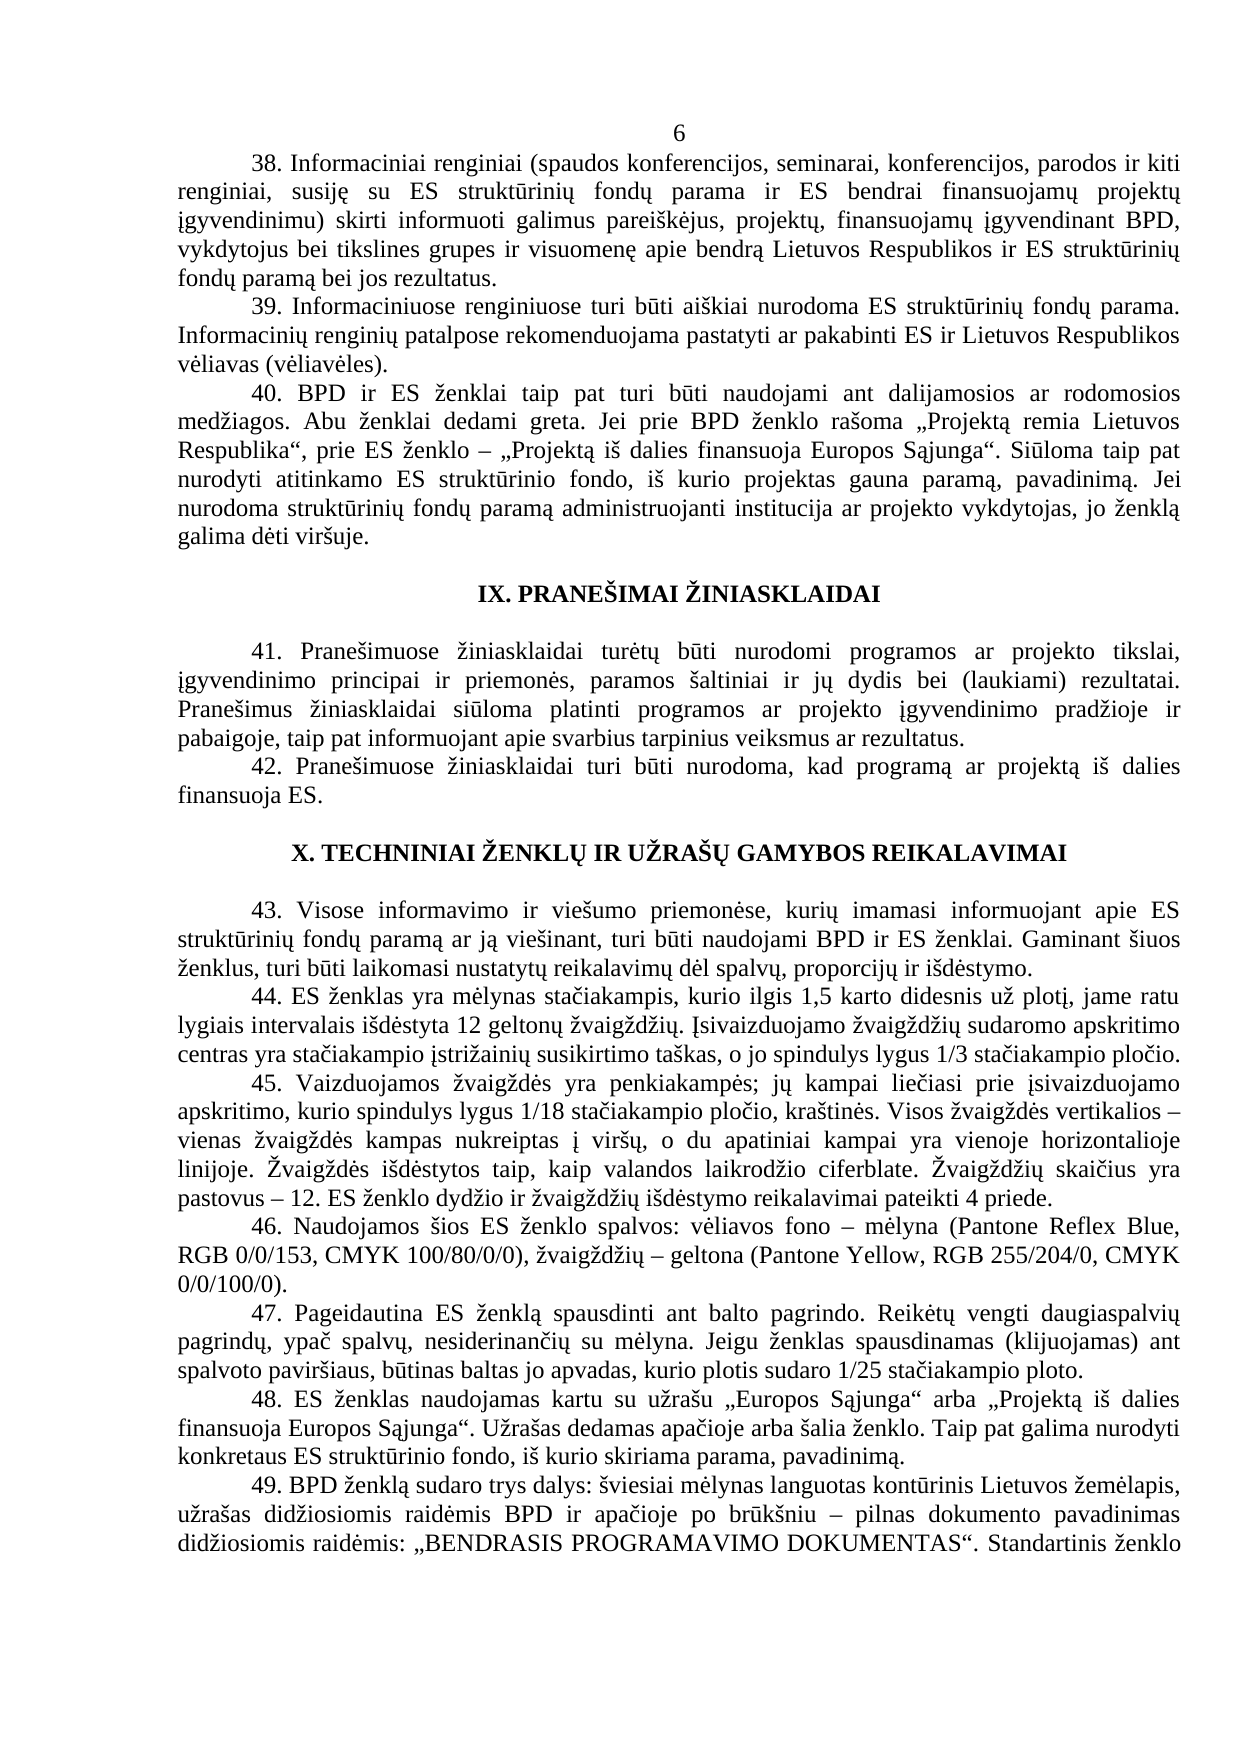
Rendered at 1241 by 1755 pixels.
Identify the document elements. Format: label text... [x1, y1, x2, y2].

text 49. BPD ženklą sudaro trys dalys: šviesiai mėlynas languotas kontūrinis Lietuvos žemėlapis, užrašas didžiosiomis raidėmis BPD ir apačioje po brūkšniu – pilnas dokumento pavadinimas didžiosiomis raidėmis: „BENDRASIS PROGRAMAVIMO DOKUMENTAS“. Standartinis ženklo [177, 1470, 1181, 1556]
text 40. BPD ir ES ženklai taip pat turi būti naudojami ant dalijamosios ar rodomosios medžiagos. Abu ženklai dedami greta. Jei prie BPD ženklo rašoma „Projektą remia Lietuvos Respublika“, prie ES ženklo – „Projektą iš dalies finansuoja Europos Sąjunga“. Siūloma taip pat nurodyti atitinkamo ES struktūrinio fondo, iš kurio projektas gauna paramą, pavadinimą. Jei nurodoma struktūrinių fondų paramą administruojanti institucija ar projekto vykdytojas, jo ženklą galima dėti viršuje. [177, 378, 1181, 550]
text 43. Visose informavimo ir viešumo priemonėse, kurių imamasi informuojant apie ES struktūrinių fondų paramą ar ją viešinant, turi būti naudojami BPD ir ES ženklai. Gaminant šiuos ženklus, turi būti laikomasi nustatytų reikalavimų dėl spalvų, proporcijų ir išdėstymo. [177, 895, 1181, 981]
text 48. ES ženklas naudojamas kartu su užrašu „Europos Sąjunga“ arba „Projektą iš dalies finansuoja Europos Sąjunga“. Užrašas dedamas apačioje arba šalia ženklo. Taip pat galima nurodyti konkretaus ES struktūrinio fondo, iš kurio skiriama parama, pavadinimą. [177, 1384, 1181, 1470]
text 46. Naudojamos šios ES ženklo spalvos: vėliavos fono – mėlyna (Pantone Reflex Blue, RGB 0/0/153, CMYK 100/80/0/0), žvaigždžių – geltona (Pantone Yellow, RGB 255/204/0, CMYK 0/0/100/0). [177, 1211, 1181, 1298]
text 39. Informaciniuose renginiuose turi būti aiškiai nurodoma ES struktūrinių fondų parama. Informacinių renginių patalpose rekomenduojama pastatyti ar pakabinti ES ir Lietuvos Respublikos vėliavas (vėliavėles). [177, 291, 1181, 378]
text 45. Vaizduojamos žvaigždės yra penkiakampės; jų kampai liečiasi prie įsivaizduojamo apskritimo, kurio spindulys lygus 1/18 stačiakampio pločio, kraštinės. Visos žvaigždės vertikalios – vienas žvaigždės kampas nukreiptas į viršų, o du apatiniai kampai yra vienoje horizontalioje linijoje. Žvaigždės išdėstytos taip, kaip valandos laikrodžio ciferblate. Žvaigždžių skaičius yra pastovus – 12. ES ženklo dydžio ir žvaigždžių išdėstymo reikalavimai pateikti 4 priede. [177, 1068, 1181, 1211]
text 41. Pranešimuose žiniasklaidai turėtų būti nurodomi programos ar projekto tikslai, įgyvendinimo principai ir priemonės, paramos šaltiniai ir jų dydis bei (laukiami) rezultatai. Pranešimus žiniasklaidai siūloma platinti programos ar projekto įgyvendinimo pradžioje ir pabaigoje, taip pat informuojant apie svarbius tarpinius veiksmus ar rezultatus. [177, 636, 1181, 751]
text IX. PRANEŠIMAI ŽINIASKLAIDAI [177, 579, 1181, 608]
text 42. Pranešimuose žiniasklaidai turi būti nurodoma, kad programą ar projektą iš dalies finansuoja ES. [177, 751, 1181, 809]
text 38. Informaciniai renginiai (spaudos konferencijos, seminarai, konferencijos, parodos ir kiti renginiai, susiję su ES struktūrinių fondų parama ir ES bendrai finansuojamų projektų įgyvendinimu) skirti informuoti galimus pareiškėjus, projektų, finansuojamų įgyvendinant BPD, vykdytojus bei tikslines grupes ir visuomenę apie bendrą Lietuvos Respublikos ir ES struktūrinių fondų paramą bei jos rezultatus. [177, 148, 1181, 291]
text X. TECHNINIAI ŽENKLŲ IR UŽRAŠŲ GAMYBOS REIKALAVIMAI [177, 838, 1181, 866]
text 47. Pageidautina ES ženklą spausdinti ant balto pagrindo. Reikėtų vengti daugiaspalvių pagrindų, ypač spalvų, nesiderinančių su mėlyna. Jeigu ženklas spausdinamas (klijuojamas) ant spalvoto paviršiaus, būtinas baltas jo apvadas, kurio plotis sudaro 1/25 stačiakampio ploto. [177, 1298, 1181, 1384]
text 44. ES ženklas yra mėlynas stačiakampis, kurio ilgis 1,5 karto didesnis už plotį, jame ratu lygiais intervalais išdėstyta 12 geltonų žvaigždžių. Įsivaizduojamo žvaigždžių sudaromo apskritimo centras yra stačiakampio įstrižainių susikirtimo taškas, o jo spindulys lygus 1/3 stačiakampio pločio. [177, 981, 1181, 1068]
